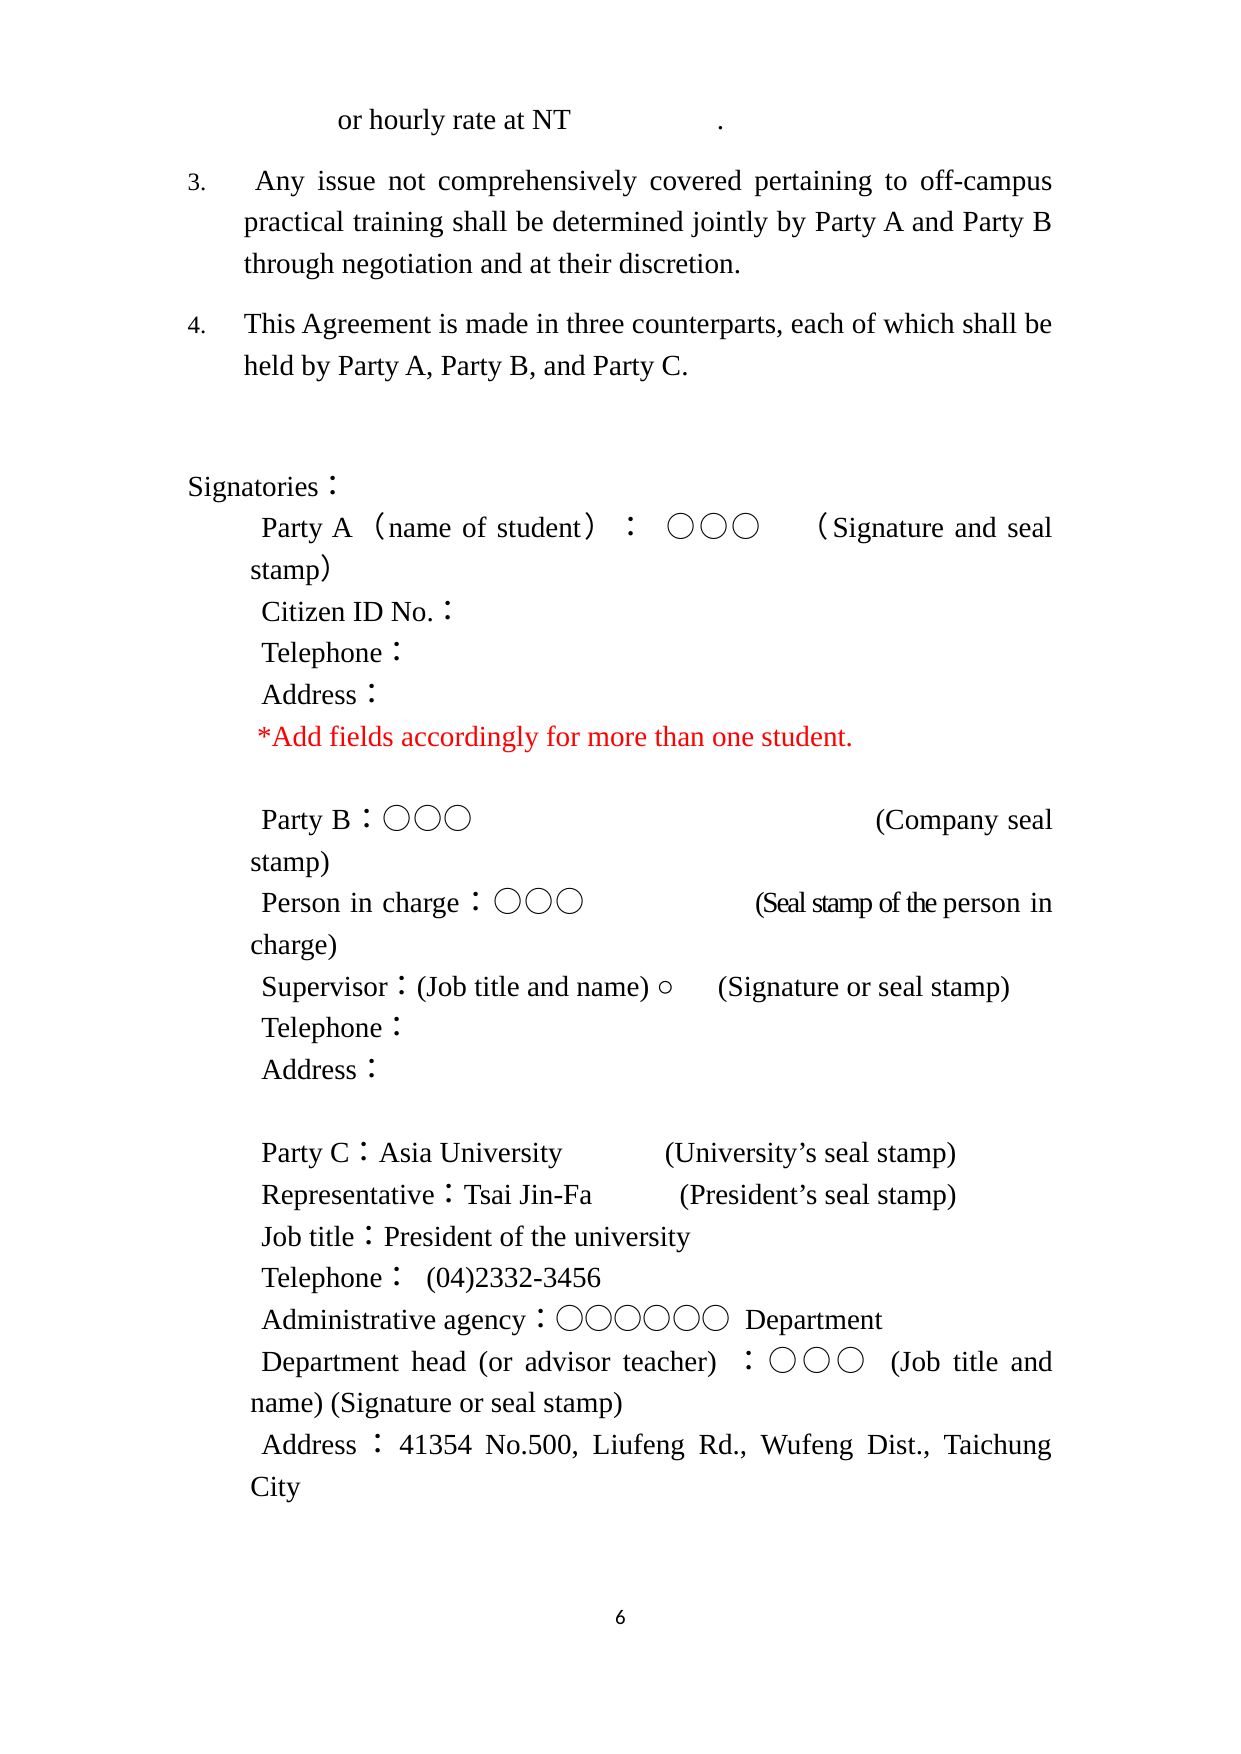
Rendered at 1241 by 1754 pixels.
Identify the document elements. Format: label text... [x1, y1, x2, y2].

text Department head (or advisor teacher) ：○○○ (Job title and name) (Signature or seal stamp) [250, 1357, 1053, 1421]
text Signatories： [187, 463, 1053, 504]
text Address：41354 No.500, Liufeng Rd., Wufeng Dist., Taichung City [250, 1421, 1053, 1504]
list This Agreement is made in three counterparts, each of which shall be held by Party A, Party B, and Party C. [187, 300, 1053, 384]
text or hourly rate at NT . [187, 96, 1053, 138]
list Any issue not comprehensively covered pertaining to off-campus practical training shall be determined jointly by Party A and Party B through negotiation and at their discretion. [187, 157, 1053, 282]
